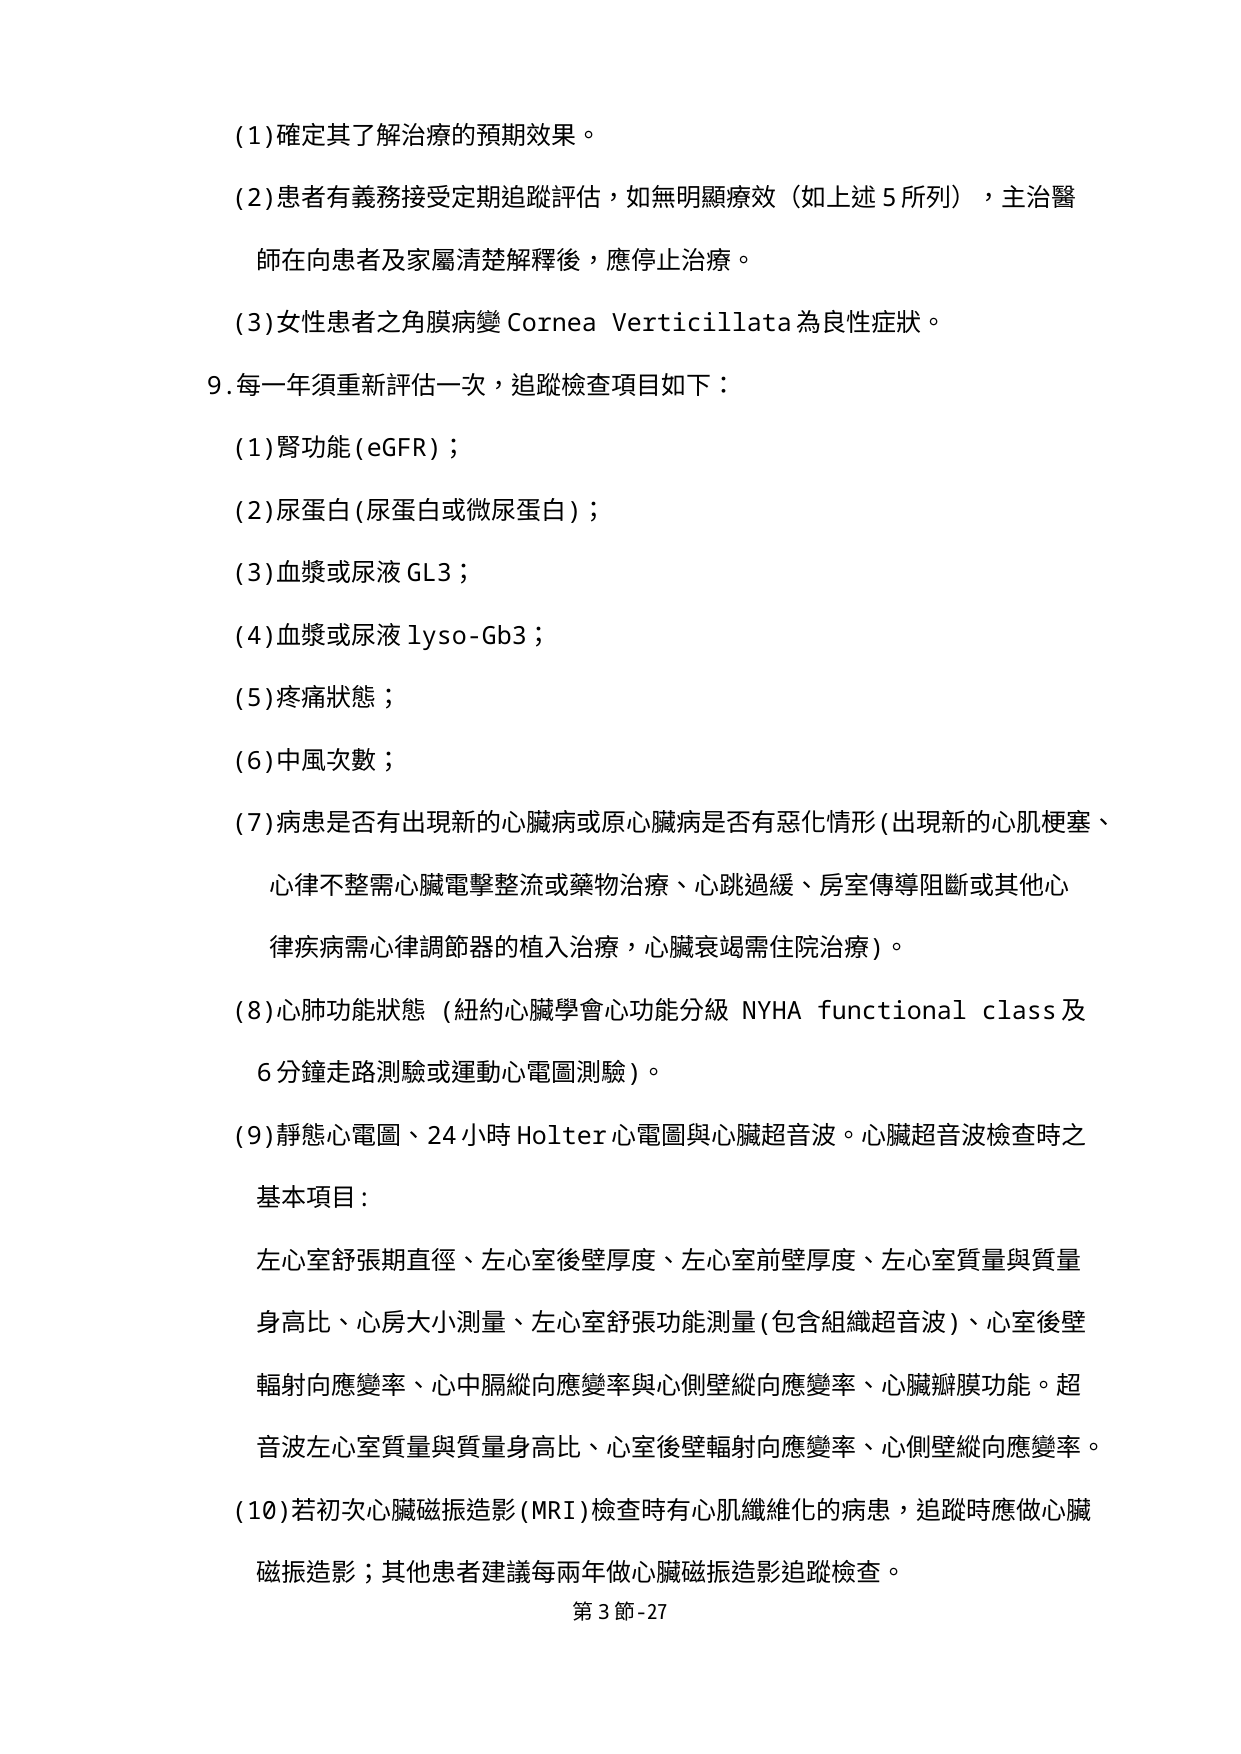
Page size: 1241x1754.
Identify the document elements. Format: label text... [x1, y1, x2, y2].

text (1)腎功能(eGFR)； [232, 404, 1092, 467]
text (7)病患是否有出現新的心臟病或原心臟病是否有惡化情形(出現新的心肌梗塞、心律不整需心臟電擊整流或藥物治療、心跳過緩、房室傳導阻斷或其他心律疾病需心律調節器的植入治療，心臟衰竭需住院治療)。 [232, 779, 1092, 967]
text (2)患者有義務接受定期追蹤評估，如無明顯療效（如上述5所列），主治醫師在向患者及家屬清楚解釋後，應停止治療。 [232, 154, 1092, 279]
text (8)心肺功能狀態 (紐約心臟學會心功能分級 NYHA functional class及6分鐘走路測驗或運動心電圖測驗)。 [232, 967, 1092, 1092]
text (2)尿蛋白(尿蛋白或微尿蛋白)； [232, 467, 1092, 529]
text 左心室舒張期直徑、左心室後壁厚度、左心室前壁厚度、左心室質量與質量身高比、心房大小測量、左心室舒張功能測量(包含組織超音波)、心室後壁輻射向應變率、心中膈縱向應變率與心側壁縱向應變率、心臟瓣膜功能。超音波左心室質量與質量身高比、心室後壁輻射向應變率、心側壁縱向應變率。 [257, 1217, 1092, 1467]
text (6)中風次數； [232, 717, 1092, 779]
text (9)靜態心電圖、24小時Holter心電圖與心臟超音波。心臟超音波檢查時之基本項目: [232, 1092, 1092, 1217]
text (5)疼痛狀態； [232, 654, 1092, 717]
text (10)若初次心臟磁振造影(MRI)檢查時有心肌纖維化的病患，追蹤時應做心臟磁振造影；其他患者建議每兩年做心臟磁振造影追蹤檢查。 [232, 1467, 1092, 1592]
text (1)確定其了解治療的預期效果。 [232, 92, 1092, 154]
text (3)女性患者之角膜病變Cornea Verticillata為良性症狀。 [232, 279, 1092, 342]
text (4)血漿或尿液lyso-Gb3； [232, 592, 1092, 654]
text (3)血漿或尿液GL3； [232, 529, 1092, 592]
text 9.每一年須重新評估一次，追蹤檢查項目如下： [207, 342, 1092, 404]
